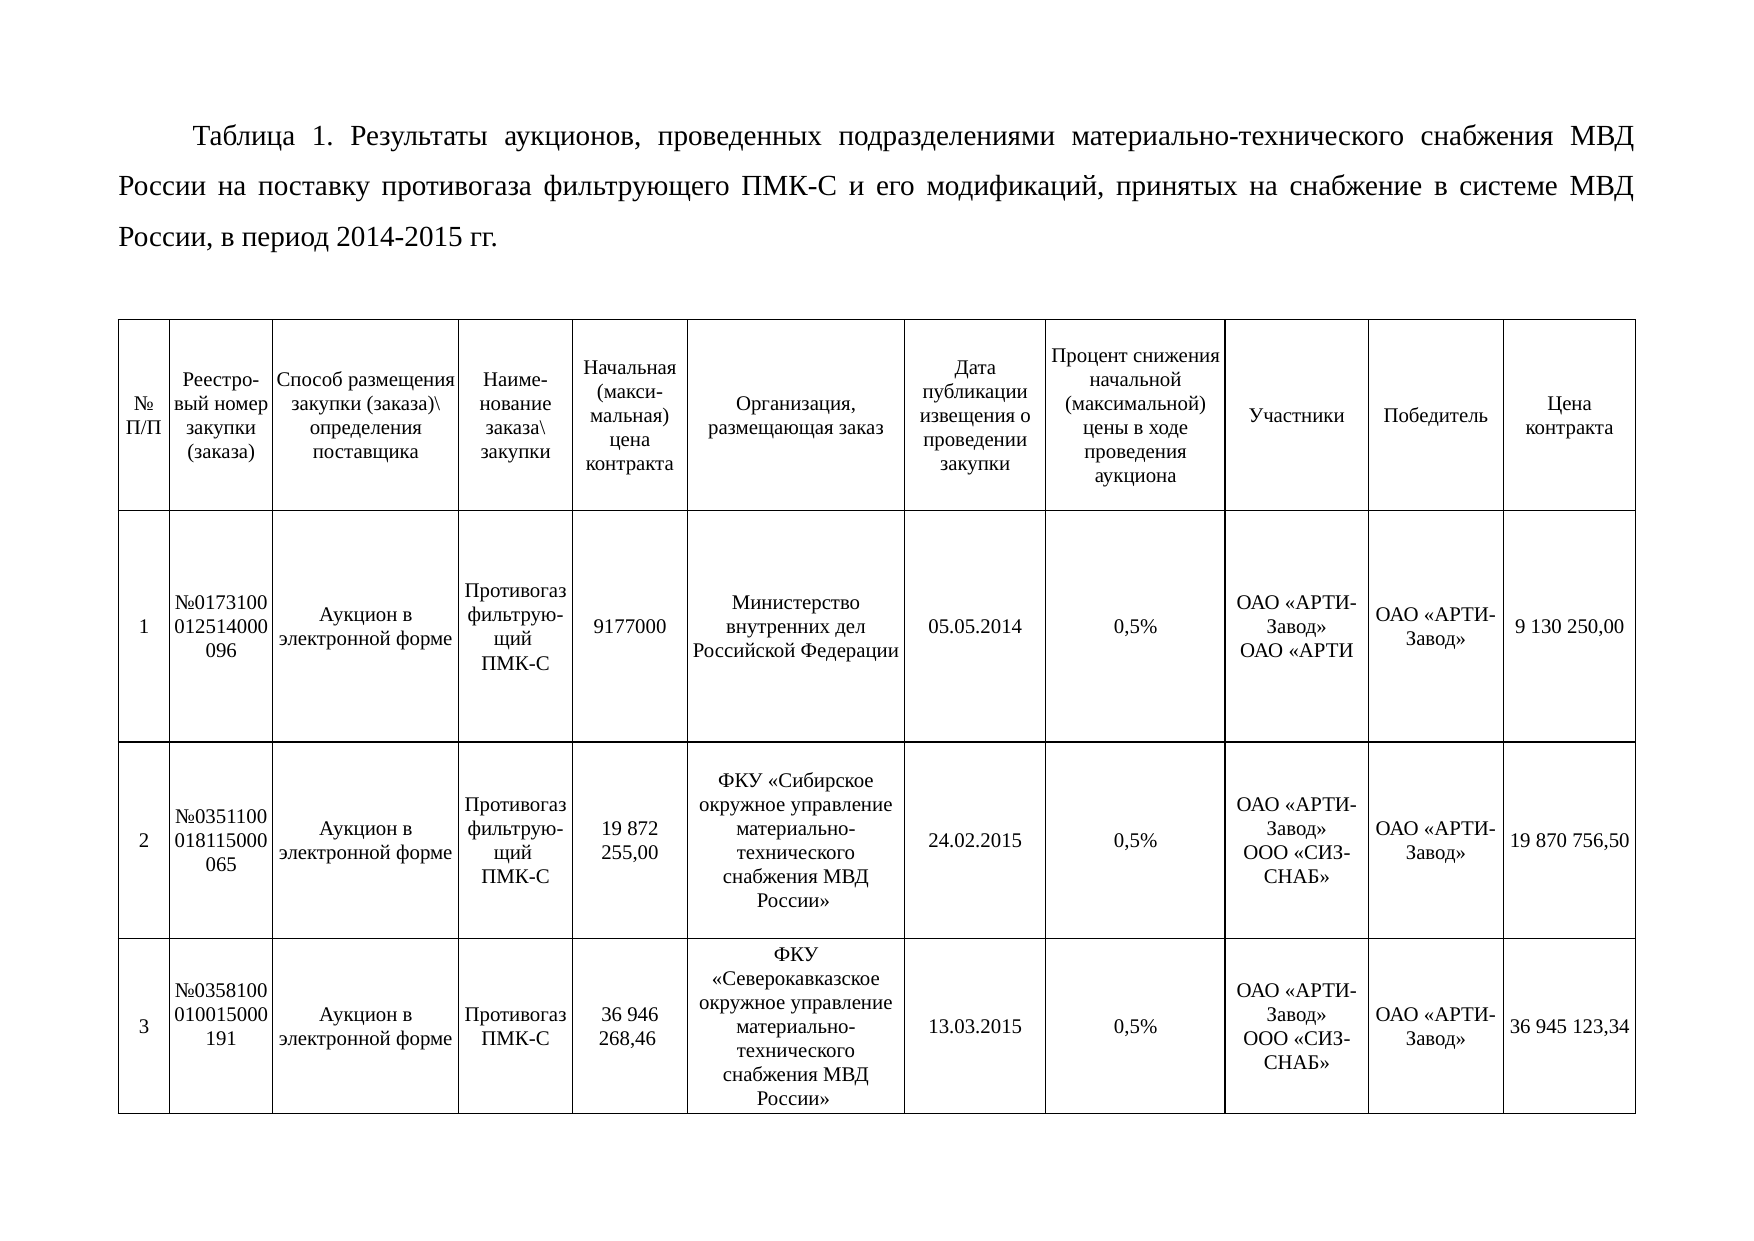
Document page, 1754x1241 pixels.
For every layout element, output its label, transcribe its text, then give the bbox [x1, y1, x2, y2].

table_cell 0,5% [1046, 939, 1224, 1113]
table_cell 1 [119, 511, 169, 741]
table_cell ОАО «АРТИ-Завод» ОАО «АРТИ [1226, 511, 1368, 741]
table_cell №0358100010015000191 [170, 939, 272, 1113]
table_cell №0173100012514000096 [170, 511, 272, 741]
table_cell Противогаз фильтрую-щий ПМК-С [459, 511, 572, 741]
text Таблица 1. Результаты аукционов, проведенных подразделениями материально-технического снабжения МВД России на поставку противогаза фильтрующего ПМК-С и его модификаций, принятых на снабжение в системе МВД России, в период 2014-2015 гг. [118, 118, 1636, 252]
table_cell 24.02.2015 [905, 743, 1045, 938]
table_header Цена контракта [1504, 320, 1635, 510]
table_cell Противогаз фильтрую-щий ПМК-С [459, 743, 572, 938]
table_header Дата публикации извещения о проведении закупки [905, 320, 1045, 510]
table_cell №0351100018115000065 [170, 743, 272, 938]
table_cell 36 946 268,46 [573, 939, 687, 1113]
table_cell Аукцион в электронной форме [273, 511, 458, 741]
table_cell Аукцион в электронной форме [273, 939, 458, 1113]
table_header № П/П [119, 320, 169, 510]
table_cell ОАО «АРТИ-Завод» [1369, 939, 1503, 1113]
table_header Участники [1226, 320, 1368, 510]
table_cell 9177000 [573, 511, 687, 741]
table_header Организация, размещающая заказ [688, 320, 904, 510]
table_cell 13.03.2015 [905, 939, 1045, 1113]
table_cell 0,5% [1046, 511, 1224, 741]
table_header Реестро-вый номер закупки (заказа) [170, 320, 272, 510]
table_header Победитель [1369, 320, 1503, 510]
table_cell Министерство внутренних дел Российской Федерации [688, 511, 904, 741]
table_cell ОАО «АРТИ-Завод» [1369, 511, 1503, 741]
table_cell ОАО «АРТИ-Завод» [1369, 743, 1503, 938]
table_cell ОАО «АРТИ-Завод» ООО «СИЗ-СНАБ» [1226, 743, 1368, 938]
table_cell 19 872 255,00 [573, 743, 687, 938]
table_cell 2 [119, 743, 169, 938]
table_cell 36 945 123,34 [1504, 939, 1635, 1113]
table_header Наиме-нование заказа\ закупки [459, 320, 572, 510]
table_cell Аукцион в электронной форме [273, 743, 458, 938]
table_cell ОАО «АРТИ-Завод» ООО «СИЗ-СНАБ» [1226, 939, 1368, 1113]
table_cell ФКУ «Северокавказское окружное управление материально-технического снабжения МВД России» [688, 939, 904, 1113]
table_cell 3 [119, 939, 169, 1113]
table_cell 9 130 250,00 [1504, 511, 1635, 741]
table_header Процент снижения начальной (максимальной) цены в ходе проведения аукциона [1046, 320, 1224, 510]
table_header Способ размещения закупки (заказа)\ определения поставщика [273, 320, 458, 510]
table_cell 19 870 756,50 [1504, 743, 1635, 938]
table_header Начальная (макси-мальная) цена контракта [573, 320, 687, 510]
table_cell 0,5% [1046, 743, 1224, 938]
table_cell 05.05.2014 [905, 511, 1045, 741]
table_cell ФКУ «Сибирское окружное управление материально-технического снабжения МВД России» [688, 743, 904, 938]
table_cell Противогаз ПМК-С [459, 939, 572, 1113]
